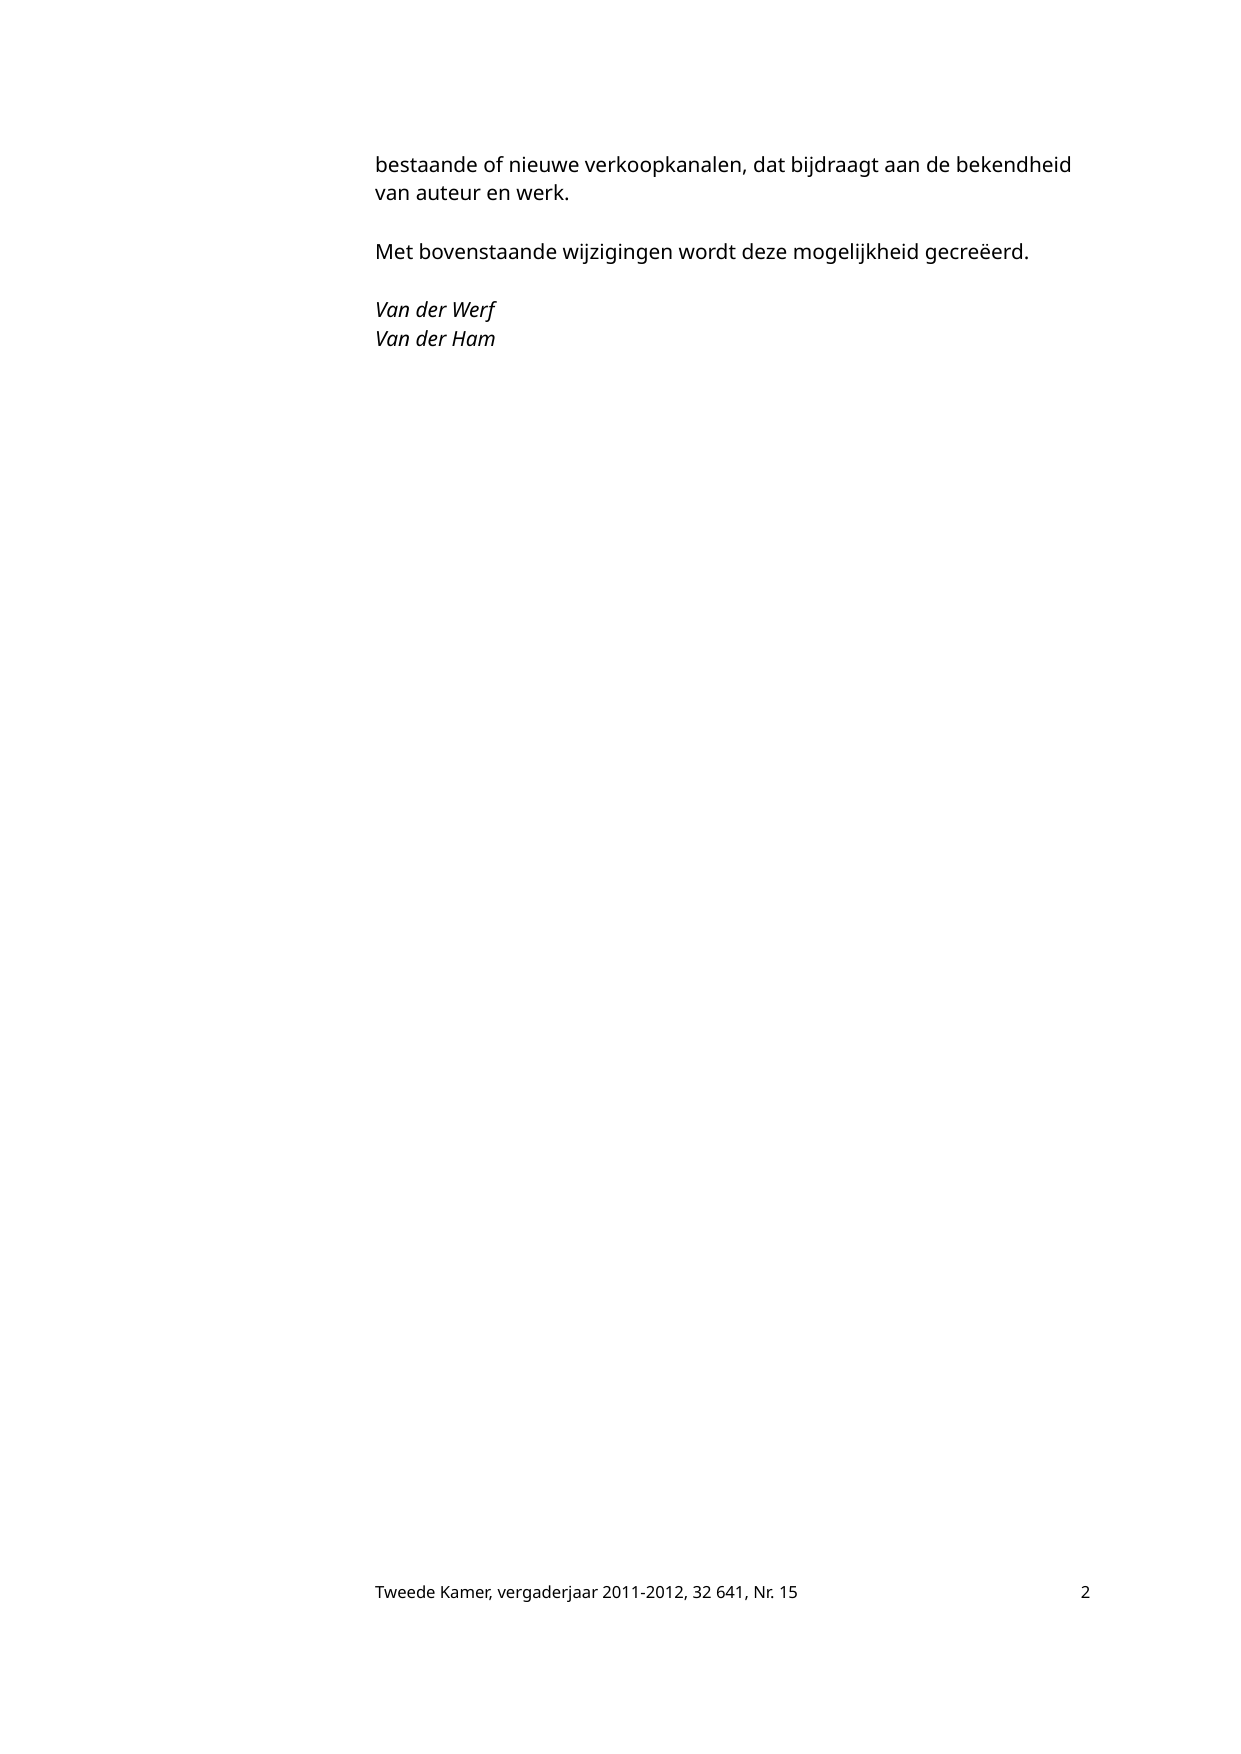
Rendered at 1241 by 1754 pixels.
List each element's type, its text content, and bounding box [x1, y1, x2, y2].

text Van der Ham [375, 324, 1090, 352]
text Met bovenstaande wijzigingen wordt deze mogelijkheid gecreëerd. [375, 237, 1090, 265]
text bestaande of nieuwe verkoopkanalen, dat bijdraagt aan de bekendheid van auteur en werk. [375, 150, 1090, 207]
text Van der Werf [375, 295, 1090, 324]
